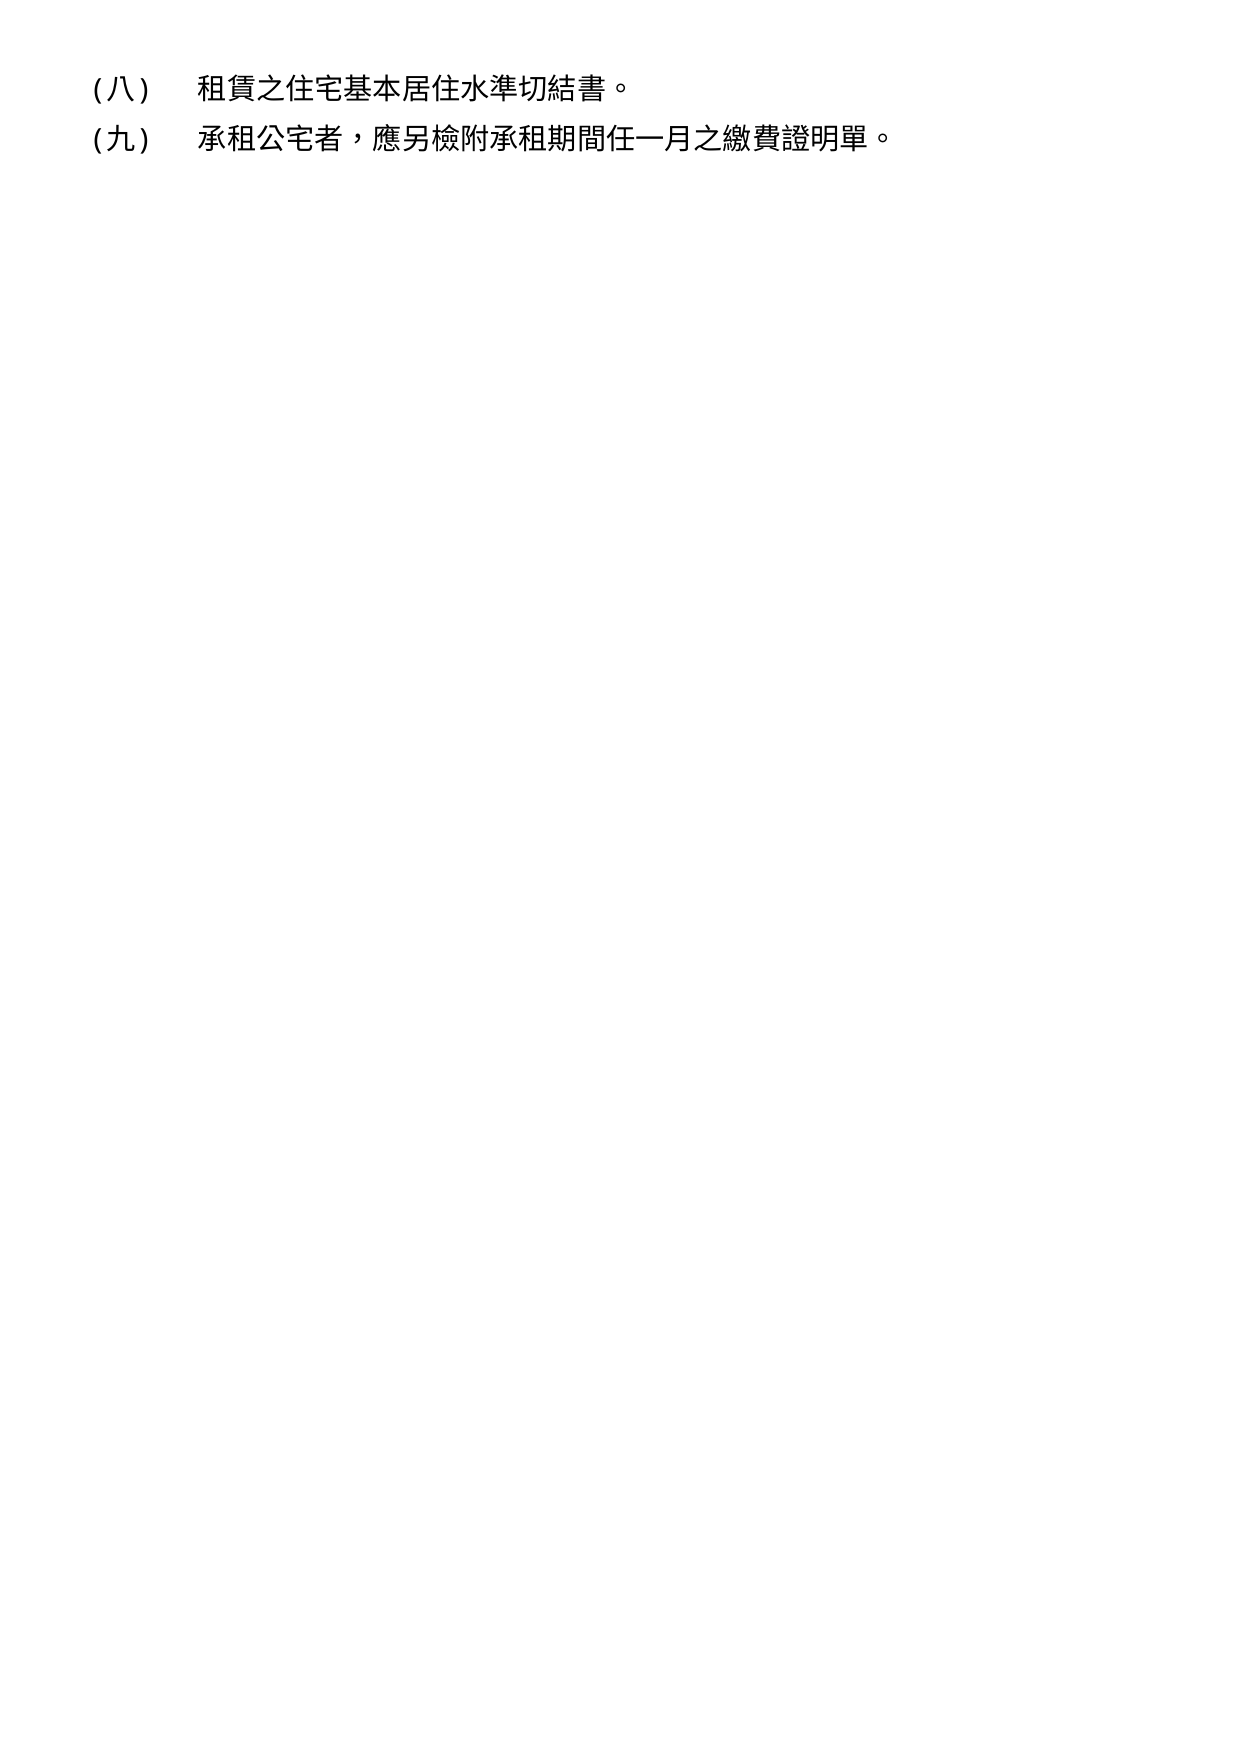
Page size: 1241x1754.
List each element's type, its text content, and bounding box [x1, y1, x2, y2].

list 租賃之住宅基本居住水準切結書。 [89, 59, 1181, 109]
list 承租公宅者，應另檢附承租期間任一月之繳費證明單。 [89, 109, 1181, 159]
